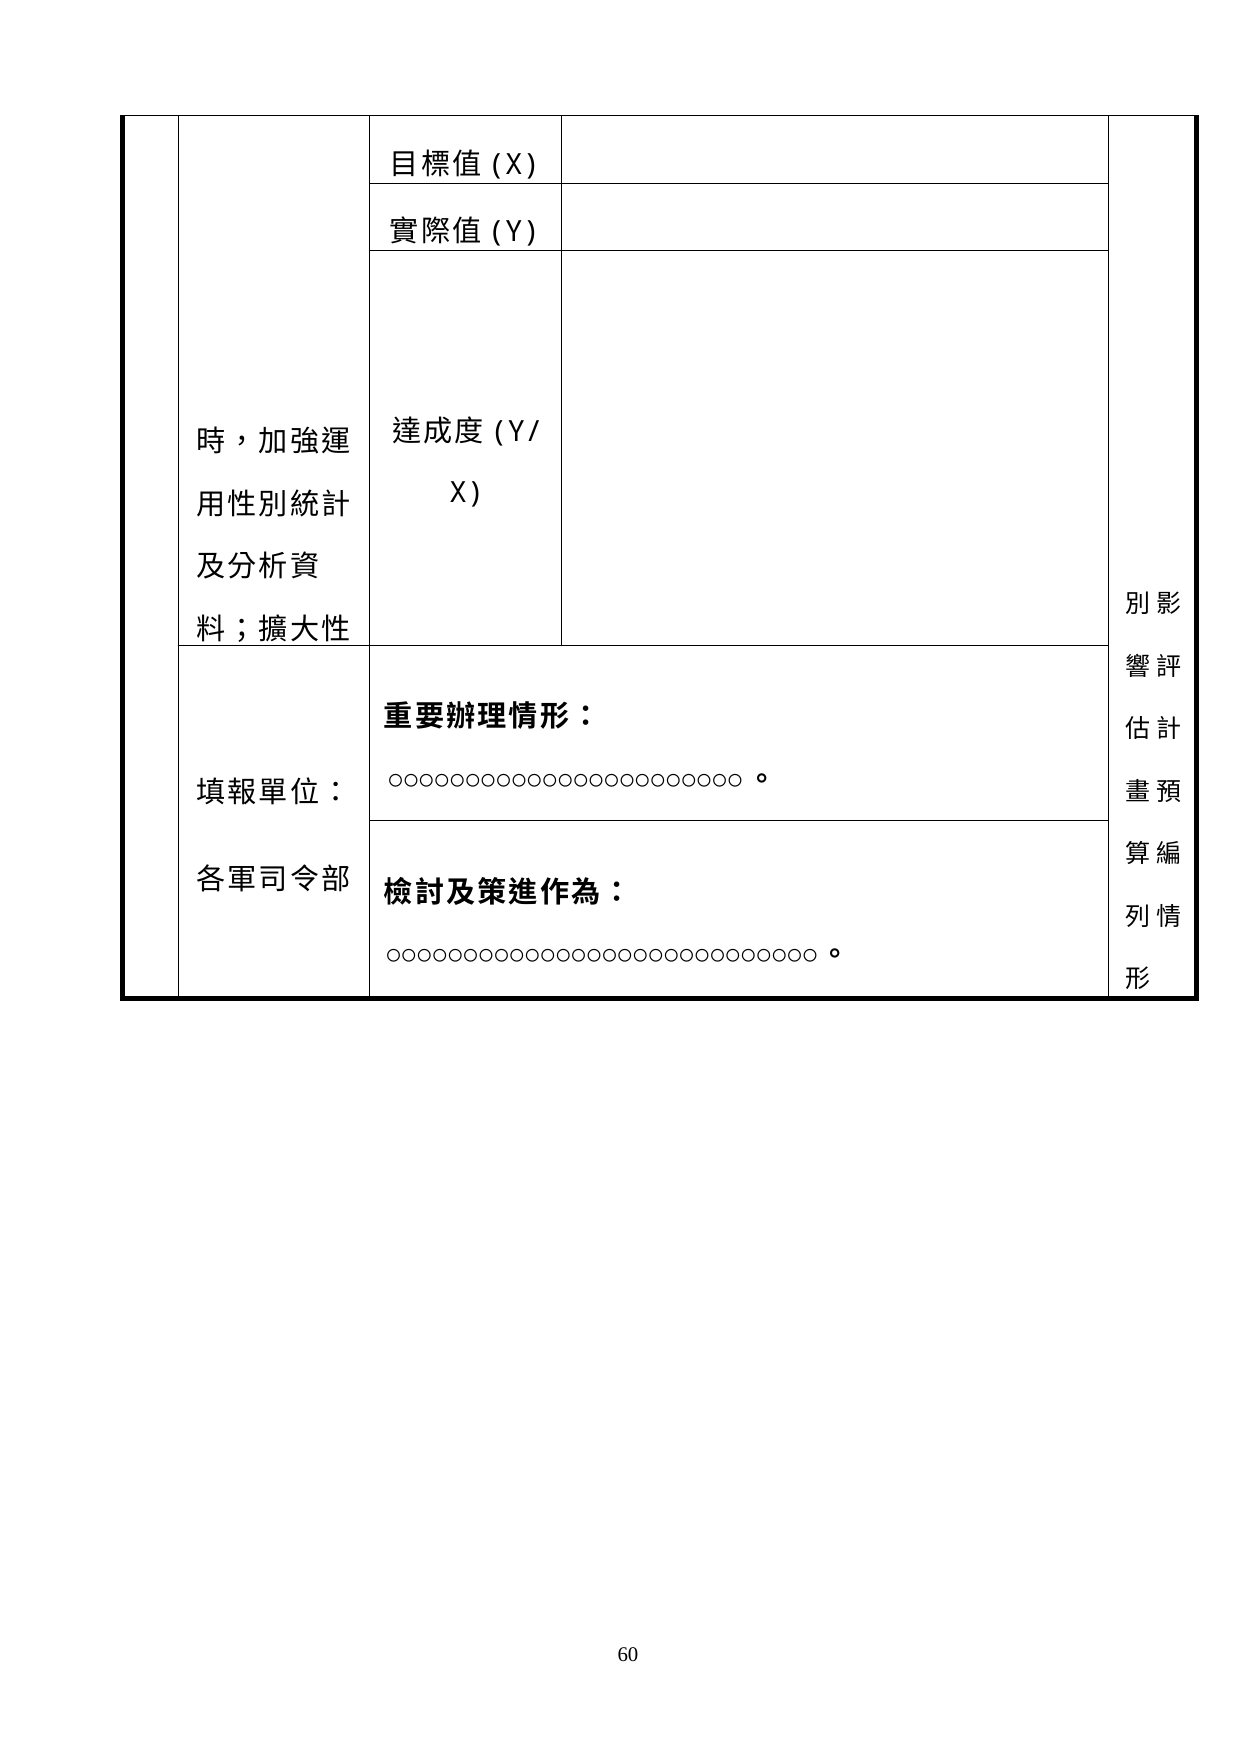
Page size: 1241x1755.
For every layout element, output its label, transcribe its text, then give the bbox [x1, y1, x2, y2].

table_cell 實際值(Y) [370, 184, 561, 249]
table_cell 目標值(X) [370, 116, 561, 182]
table_cell 請檢 附辦理性別影響評估計畫預算編列情形表。 [1109, 116, 1194, 996]
table_cell [562, 116, 1108, 182]
table_cell 達成度(Y/X) [370, 251, 561, 645]
table_cell 重要辦理情形： ○○○○○○○○○○○○○○○○○○○○○○○。 [370, 646, 1108, 820]
table_cell [125, 116, 178, 996]
table_cell 填報單位： 各軍司令部 [179, 646, 369, 996]
table_cell 施政規劃、執行及評估時，加強運用性別統計及分析資料；擴大性別預算檢視範圍及加強性別預算說明 [179, 116, 369, 645]
table_cell [562, 184, 1108, 249]
table_cell 檢討及策進作為： ○○○○○○○○○○○○○○○○○○○○○○○○○○○○。 [370, 821, 1108, 996]
table_cell [562, 251, 1108, 645]
